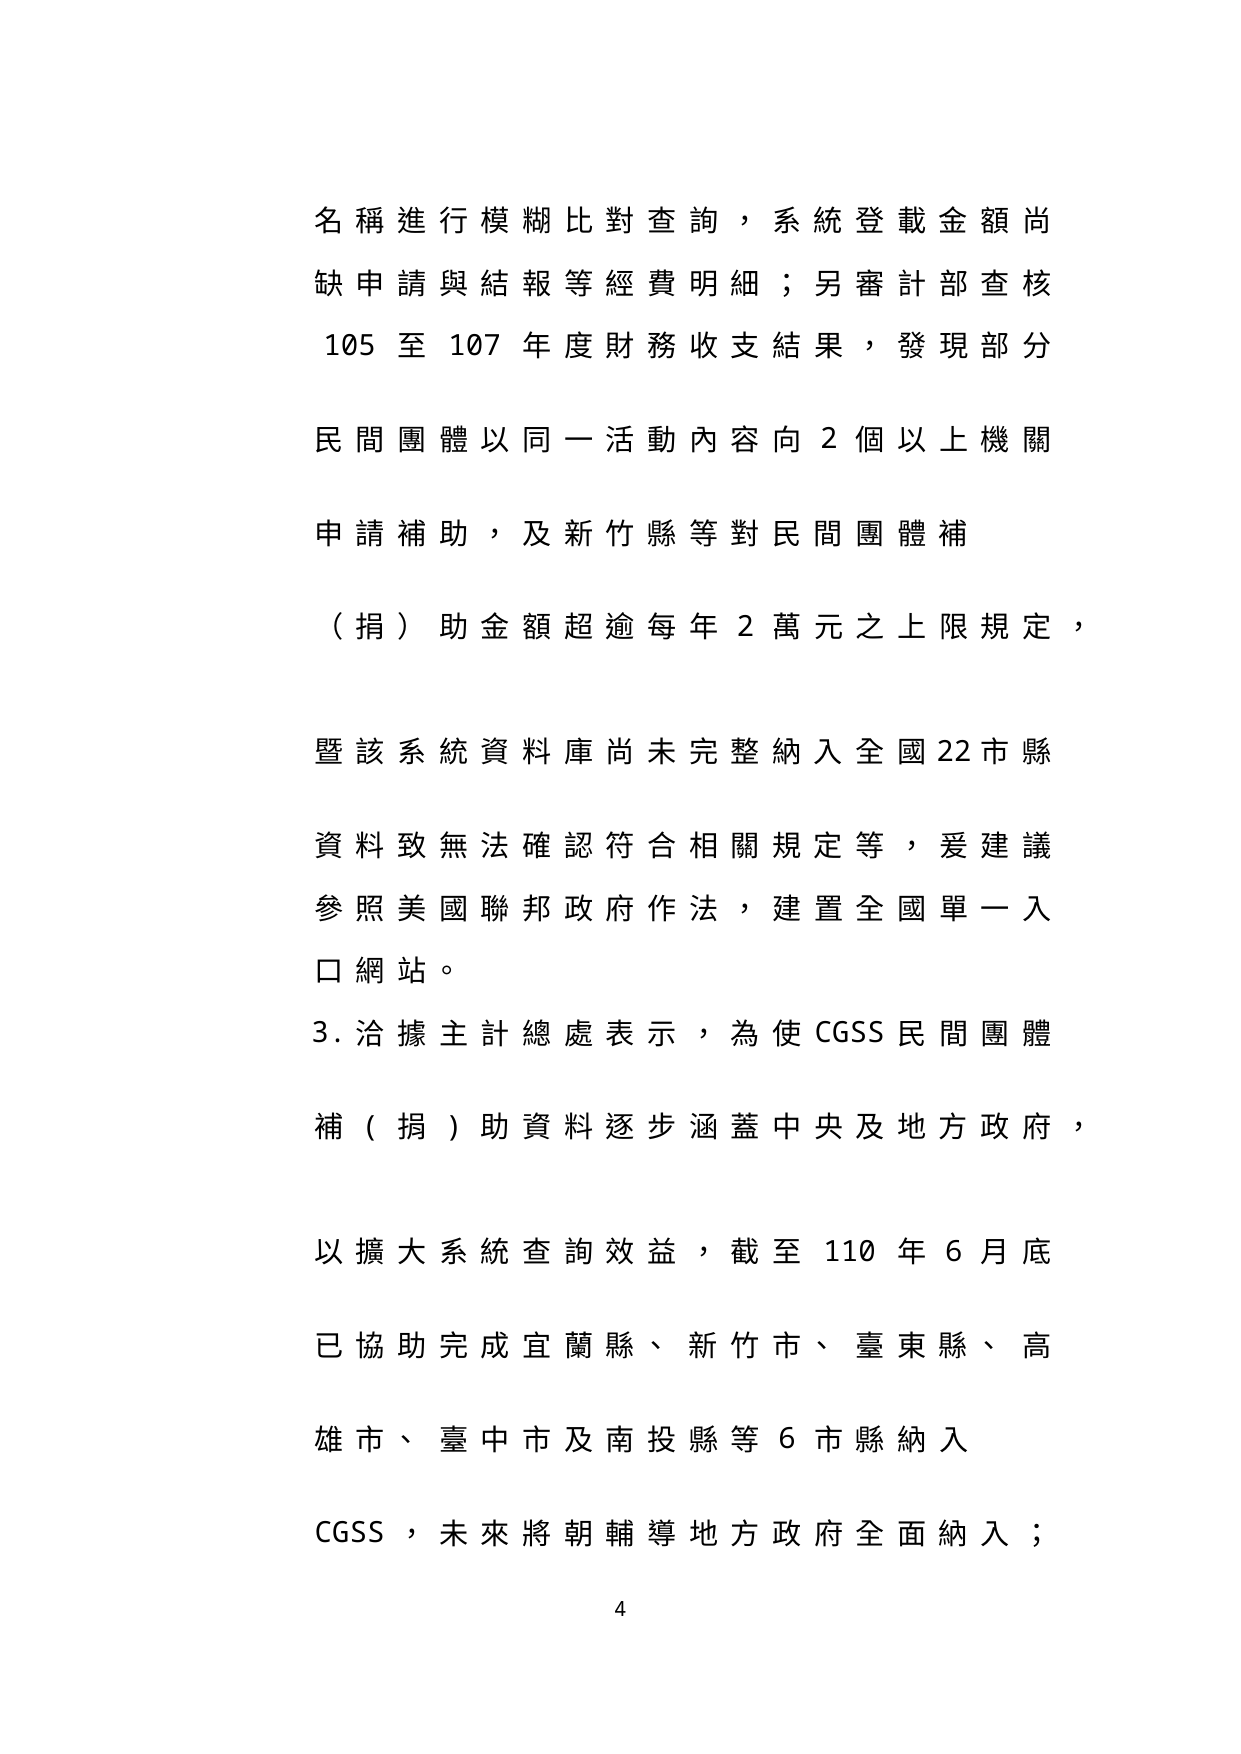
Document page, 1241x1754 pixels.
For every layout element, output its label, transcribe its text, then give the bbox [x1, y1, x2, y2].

text 2.據審計部查核發現CGSS未能完全發揮比對查詢之預期效果，包括CGSS係以案件名稱進行模糊比對查詢，系統登載金額尚缺申請與結報等經費明細；另審計部查核105至107年度財務收支結果，發現部分民間團體以同一活動內容向2個以上機關申請補助，及新竹縣等對民間團體補（捐）助金額超逾每年2萬元之上限規定，暨該系統資料庫尚未完整納入全國22市縣資料致無法確認符合相關規定等，爰建議參照美國聯邦政府作法，建置全國單一入口網站。 [271, 177, 1058, 990]
text 3.洽據主計總處表示，為使CGSS民間團體補(捐)助資料逐步涵蓋中央及地方政府，以擴大系統查詢效益，截至110年6月底已協助完成宜蘭縣、新竹市、臺東縣、高雄市、臺中市及南投縣等6市縣納入CGSS，未來將朝輔導地方政府全面納入；復考量民間團體補(捐)助態樣繁多，建置全國單一入口網於法制面及執行面存有諸多困難，尚需跨部會協調整合辦理。 [271, 990, 1058, 1552]
